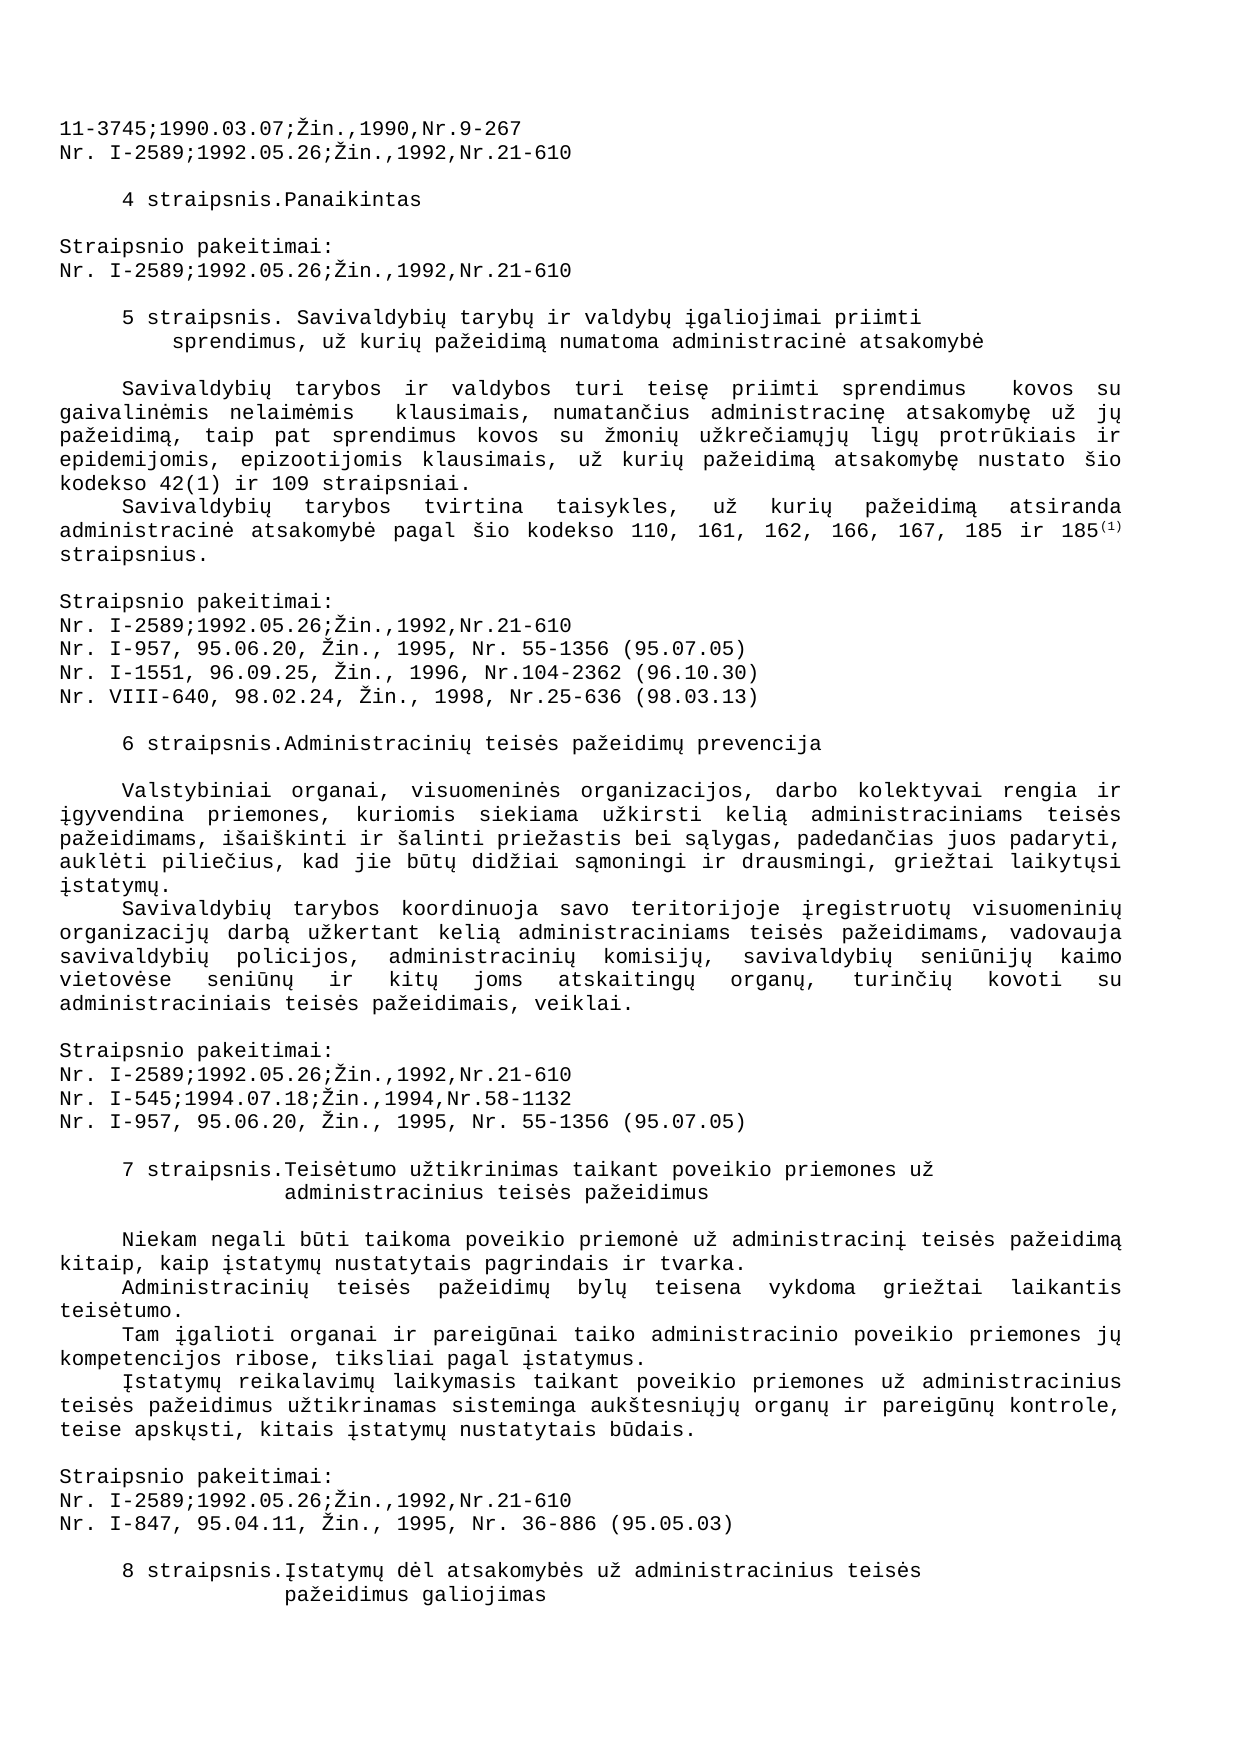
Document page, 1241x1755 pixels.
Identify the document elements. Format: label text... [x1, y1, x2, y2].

text Tam įgalioti organai ir pareigūnai taiko administracinio poveikio priemones jų kompetencijos ribose, tiksliai pagal įstatymus. [59, 1324, 1122, 1371]
text Nr. I-2589;1992.05.26;Žin.,1992,Nr.21-610 [59, 1489, 1122, 1513]
text Straipsnio pakeitimai: [59, 1466, 1122, 1489]
text Straipsnio pakeitimai: [59, 591, 1122, 615]
text Nr. I-957, 95.06.20, Žin., 1995, Nr. 55-1356 (95.07.05) [59, 638, 1122, 662]
text administracinius teisės pažeidimus [59, 1182, 1122, 1206]
text Niekam negali būti taikoma poveikio priemonė už administracinį teisės pažeidimą kitaip, kaip įstatymų nustatytais pagrindais ir tvarka. [59, 1229, 1122, 1277]
text pažeidimus galiojimas [59, 1584, 1122, 1608]
text Įstatymų reikalavimų laikymasis taikant poveikio priemones už administracinius teisės pažeidimus užtikrinamas sisteminga aukštesniųjų organų ir pareigūnų kontrole, teise apskųsti, kitais įstatymų nustatytais būdais. [59, 1371, 1122, 1442]
text 7 straipsnis.Teisėtumo užtikrinimas taikant poveikio priemones už [59, 1158, 1122, 1182]
text 8 straipsnis.Įstatymų dėl atsakomybės už administracinius teisės [59, 1561, 1122, 1584]
text Nr. I-1551, 96.09.25, Žin., 1996, Nr.104-2362 (96.10.30) [59, 662, 1122, 686]
text Straipsnio pakeitimai: [59, 1040, 1122, 1064]
text Nr. VIII-640, 98.02.24, Žin., 1998, Nr.25-636 (98.03.13) [59, 686, 1122, 709]
text Straipsnio pakeitimai: [59, 236, 1122, 260]
text 11-3745;1990.03.07;Žin.,1990,Nr.9-267 [59, 118, 1122, 142]
text Savivaldybių tarybos koordinuoja savo teritorijoje įregistruotų visuomeninių organizacijų darbą užkertant kelią administraciniams teisės pažeidimams, vadovauja savivaldybių policijos, administracinių komisijų, savivaldybių seniūnijų kaimo vietovėse seniūnų ir kitų joms atskaitingų organų, turinčių kovoti su administraciniais teisės pažeidimais, veiklai. [59, 898, 1122, 1017]
text Nr. I-2589;1992.05.26;Žin.,1992,Nr.21-610 [59, 142, 1122, 165]
text 5 straipsnis. Savivaldybių tarybų ir valdybų įgaliojimai priimti [59, 307, 1122, 331]
text Administracinių teisės pažeidimų bylų teisena vykdoma griežtai laikantis teisėtumo. [59, 1277, 1122, 1324]
text Nr. I-2589;1992.05.26;Žin.,1992,Nr.21-610 [59, 1064, 1122, 1088]
text 6 straipsnis.Administracinių teisės pažeidimų prevencija [59, 733, 1122, 757]
text Nr. I-2589;1992.05.26;Žin.,1992,Nr.21-610 [59, 615, 1122, 638]
text Savivaldybių tarybos tvirtina taisykles, už kurių pažeidimą atsiranda administracinė atsakomybė pagal šio kodekso 110, 161, 162, 166, 167, 185 ir 185(1) straipsnius. [59, 496, 1122, 567]
text Nr. I-545;1994.07.18;Žin.,1994,Nr.58-1132 [59, 1088, 1122, 1111]
text Nr. I-2589;1992.05.26;Žin.,1992,Nr.21-610 [59, 260, 1122, 284]
text sprendimus, už kurių pažeidimą numatoma administracinė atsakomybė [59, 331, 1122, 354]
text 4 straipsnis.Panaikintas [59, 189, 1122, 213]
text Nr. I-957, 95.06.20, Žin., 1995, Nr. 55-1356 (95.07.05) [59, 1111, 1122, 1135]
text Valstybiniai organai, visuomeninės organizacijos, darbo kolektyvai rengia ir įgyvendina priemones, kuriomis siekiama užkirsti kelią administraciniams teisės pažeidimams, išaiškinti ir šalinti priežastis bei sąlygas, padedančias juos padaryti, auklėti piliečius, kad jie būtų didžiai sąmoningi ir drausmingi, griežtai laikytųsi įstatymų. [59, 780, 1122, 898]
text Nr. I-847, 95.04.11, Žin., 1995, Nr. 36-886 (95.05.03) [59, 1513, 1122, 1537]
text Savivaldybių tarybos ir valdybos turi teisę priimti sprendimus kovos su gaivalinėmis nelaimėmis klausimais, numatančius administracinę atsakomybę už jų pažeidimą, taip pat sprendimus kovos su žmonių užkrečiamųjų ligų protrūkiais ir epidemijomis, epizootijomis klausimais, už kurių pažeidimą atsakomybę nustato šio kodekso 42(1) ir 109 straipsniai. [59, 378, 1122, 496]
